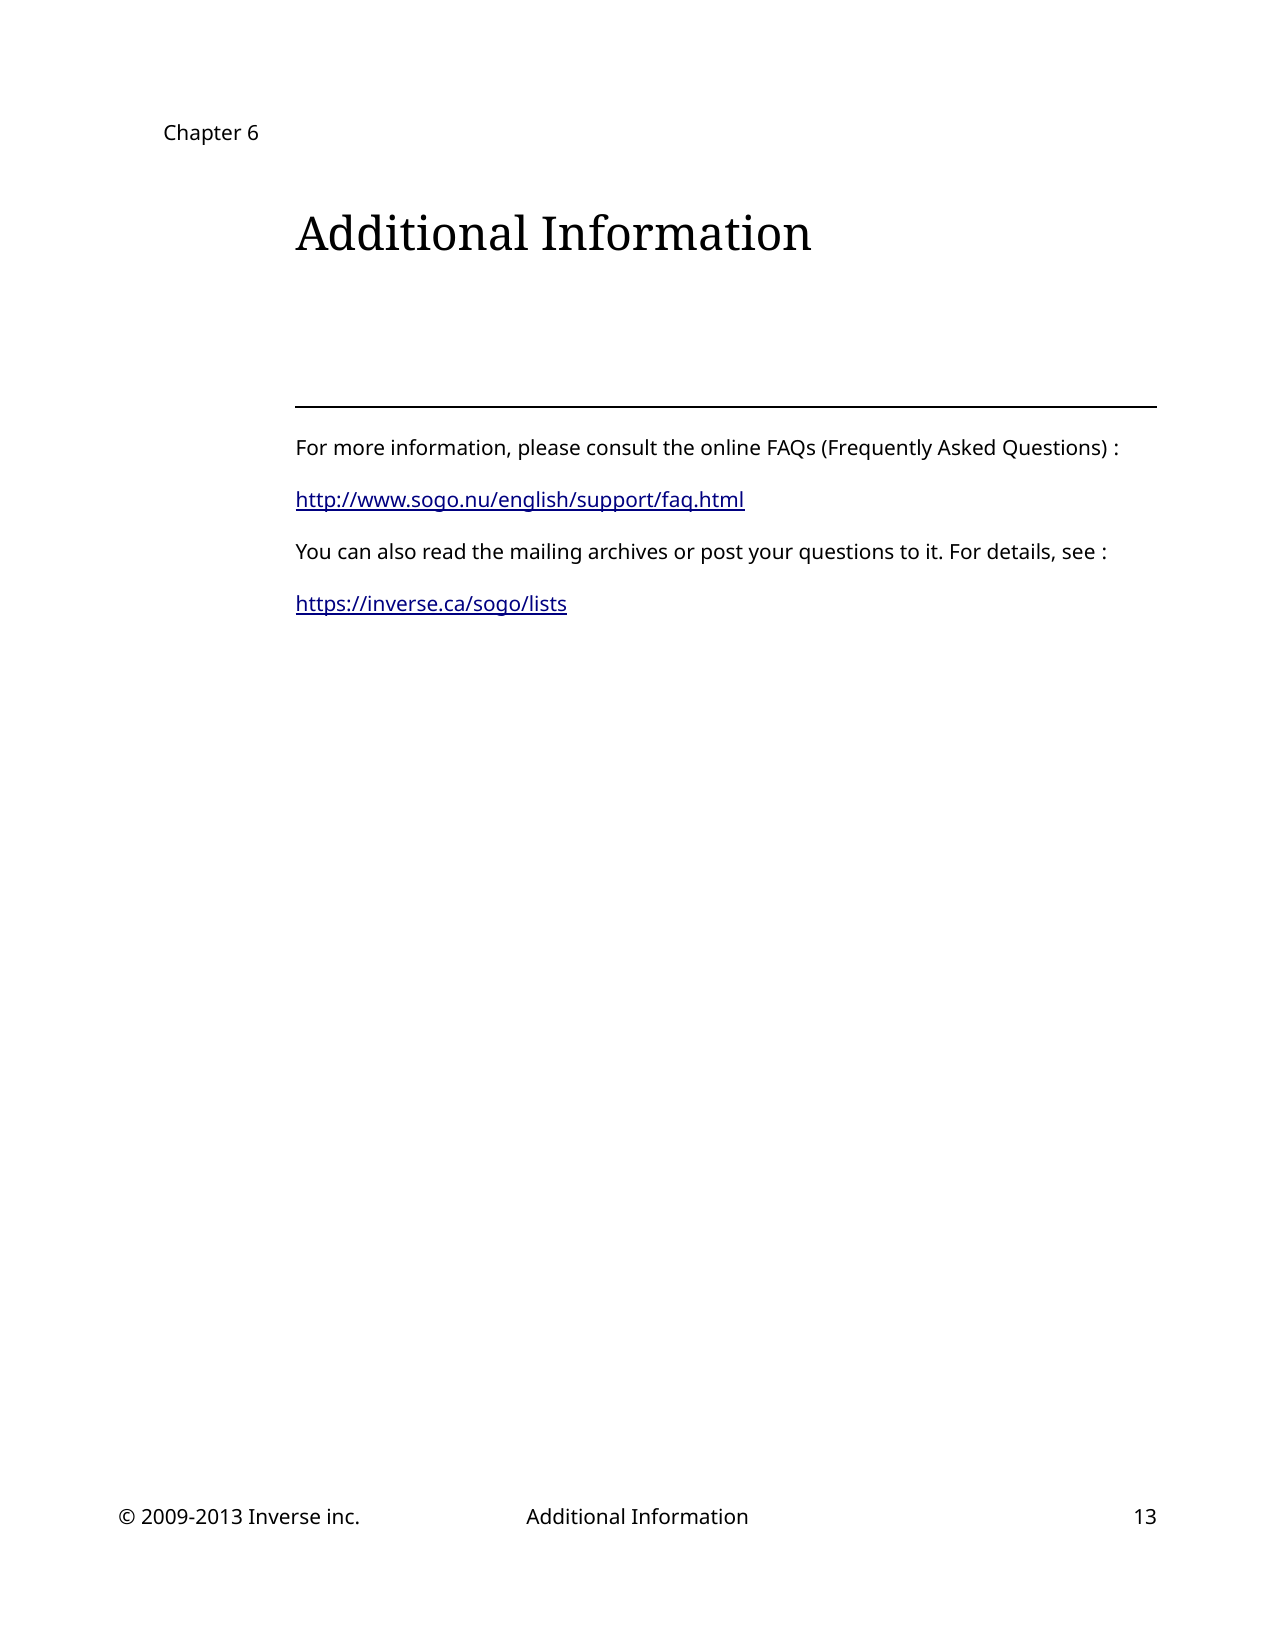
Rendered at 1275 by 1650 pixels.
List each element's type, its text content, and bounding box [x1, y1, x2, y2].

text You can also read the mailing archives or post your questions to it. For details, see : [295, 537, 1157, 566]
text http://www.sogo.nu/english/support/faq.html [295, 485, 1157, 513]
text https://inverse.ca/sogo/lists [295, 589, 1157, 618]
text For more information, please consult the online FAQs (Frequently Asked Questions) : [295, 433, 1157, 461]
subtitle Additional Information [295, 201, 1157, 406]
